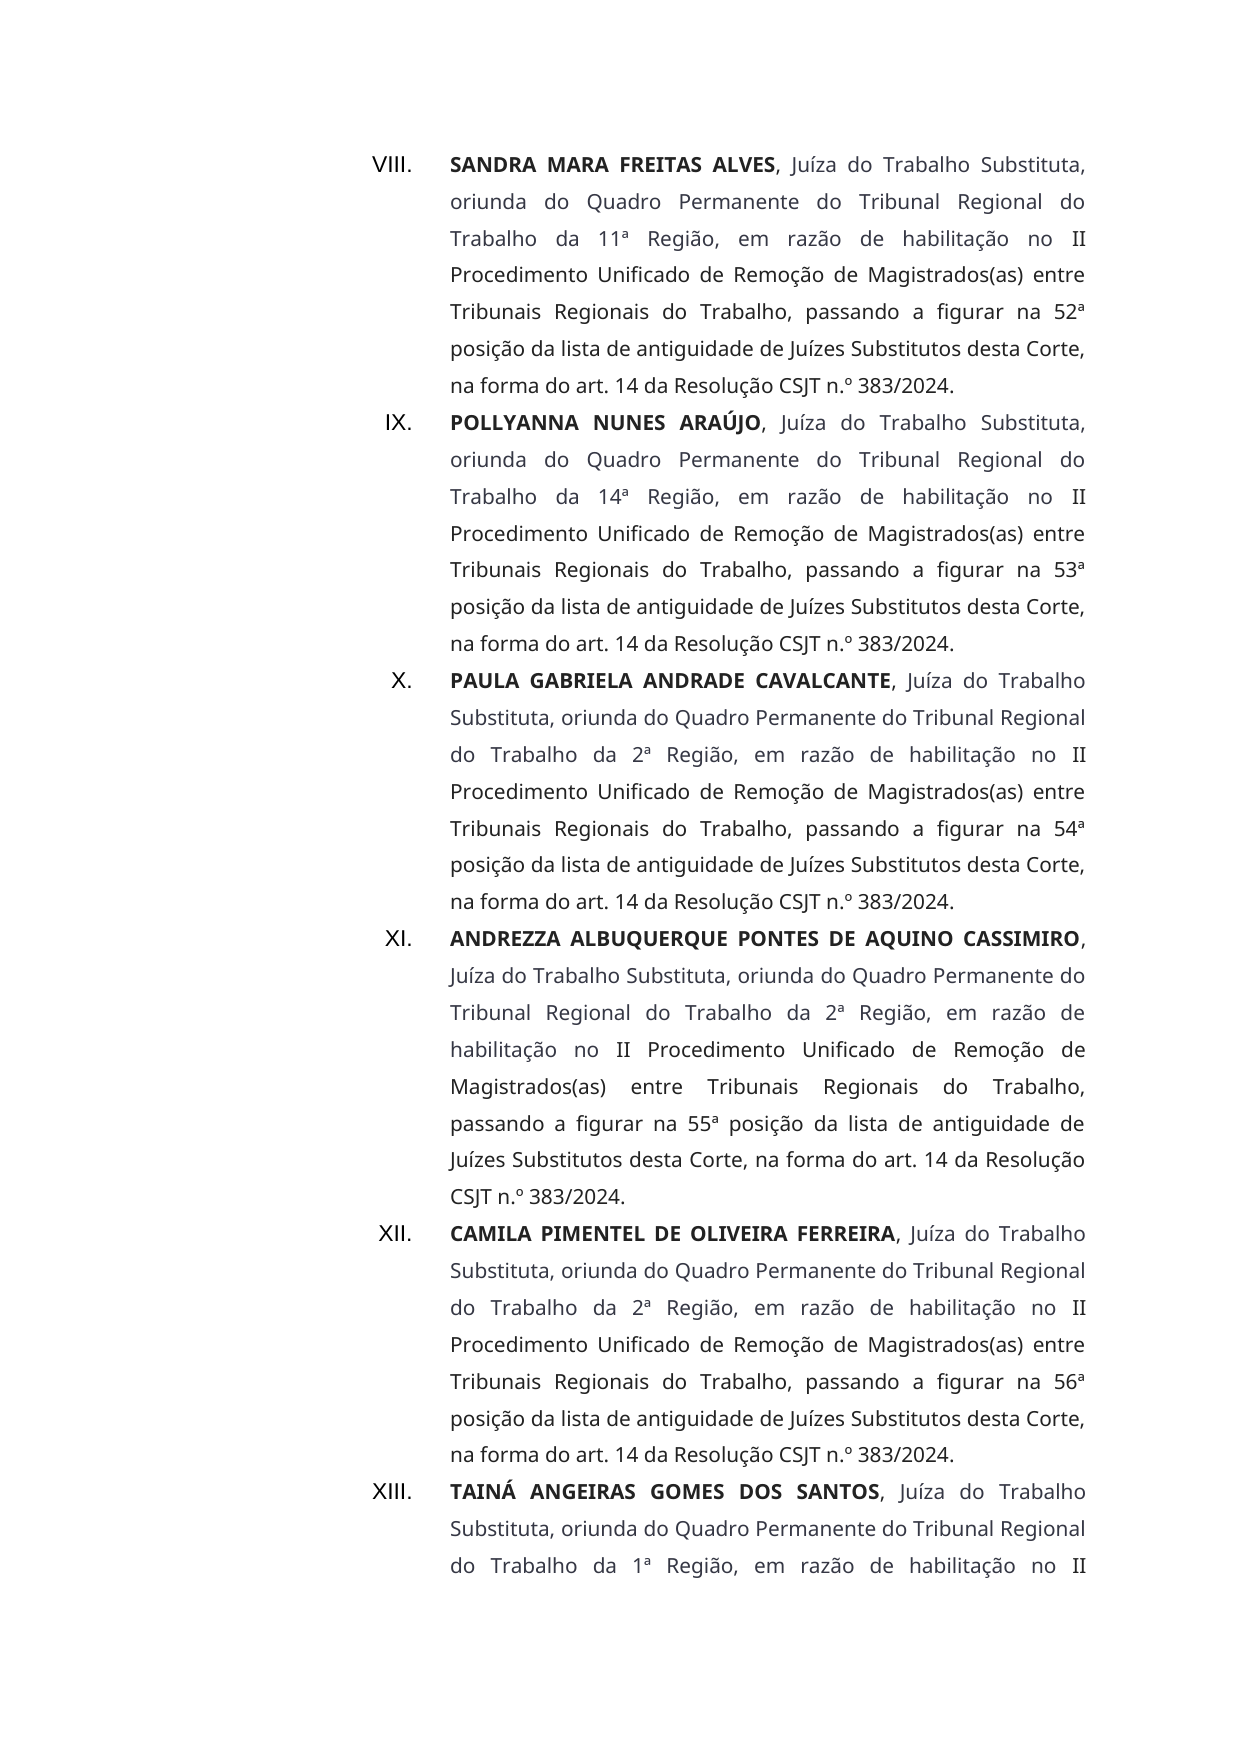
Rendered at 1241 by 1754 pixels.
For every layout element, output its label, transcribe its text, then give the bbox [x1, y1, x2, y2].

list PAULA GABRIELA ANDRADE CAVALCANTE, Juíza do Trabalho Substituta, oriunda do Quadro Permanente do Tribunal Regional do Trabalho da 2ª Região, em razão de habilitação no II Procedimento Unificado de Remoção de Magistrados(as) entre Tribunais Regionais do Trabalho, passando a figurar na 54ª posição da lista de antiguidade de Juízes Substitutos desta Corte, na forma do art. 14 da Resolução CSJT n.º 383/2024. [412, 666, 1086, 916]
list ANDREZZA ALBUQUERQUE PONTES DE AQUINO CASSIMIRO, Juíza do Trabalho Substituta, oriunda do Quadro Permanente do Tribunal Regional do Trabalho da 2ª Região, em razão de habilitação no II Procedimento Unificado de Remoção de Magistrados(as) entre Tribunais Regionais do Trabalho, passando a figurar na 55ª posição da lista de antiguidade de Juízes Substitutos desta Corte, na forma do art. 14 da Resolução CSJT n.º 383/2024. [412, 924, 1086, 1211]
list CAMILA PIMENTEL DE OLIVEIRA FERREIRA, Juíza do Trabalho Substituta, oriunda do Quadro Permanente do Tribunal Regional do Trabalho da 2ª Região, em razão de habilitação no II Procedimento Unificado de Remoção de Magistrados(as) entre Tribunais Regionais do Trabalho, passando a figurar na 56ª posição da lista de antiguidade de Juízes Substitutos desta Corte, na forma do art. 14 da Resolução CSJT n.º 383/2024. [412, 1219, 1086, 1469]
list TAINÁ ANGEIRAS GOMES DOS SANTOS, Juíza do Trabalho Substituta, oriunda do Quadro Permanente do Tribunal Regional do Trabalho da 1ª Região, em razão de habilitação no II [412, 1477, 1086, 1580]
list SANDRA MARA FREITAS ALVES, Juíza do Trabalho Substituta, oriunda do Quadro Permanente do Tribunal Regional do Trabalho da 11ª Região, em razão de habilitação no II Procedimento Unificado de Remoção de Magistrados(as) entre Tribunais Regionais do Trabalho, passando a figurar na 52ª posição da lista de antiguidade de Juízes Substitutos desta Corte, na forma do art. 14 da Resolução CSJT n.º 383/2024. [412, 150, 1086, 400]
list POLLYANNA NUNES ARAÚJO, Juíza do Trabalho Substituta, oriunda do Quadro Permanente do Tribunal Regional do Trabalho da 14ª Região, em razão de habilitação no II Procedimento Unificado de Remoção de Magistrados(as) entre Tribunais Regionais do Trabalho, passando a figurar na 53ª posição da lista de antiguidade de Juízes Substitutos desta Corte, na forma do art. 14 da Resolução CSJT n.º 383/2024. [412, 408, 1086, 658]
